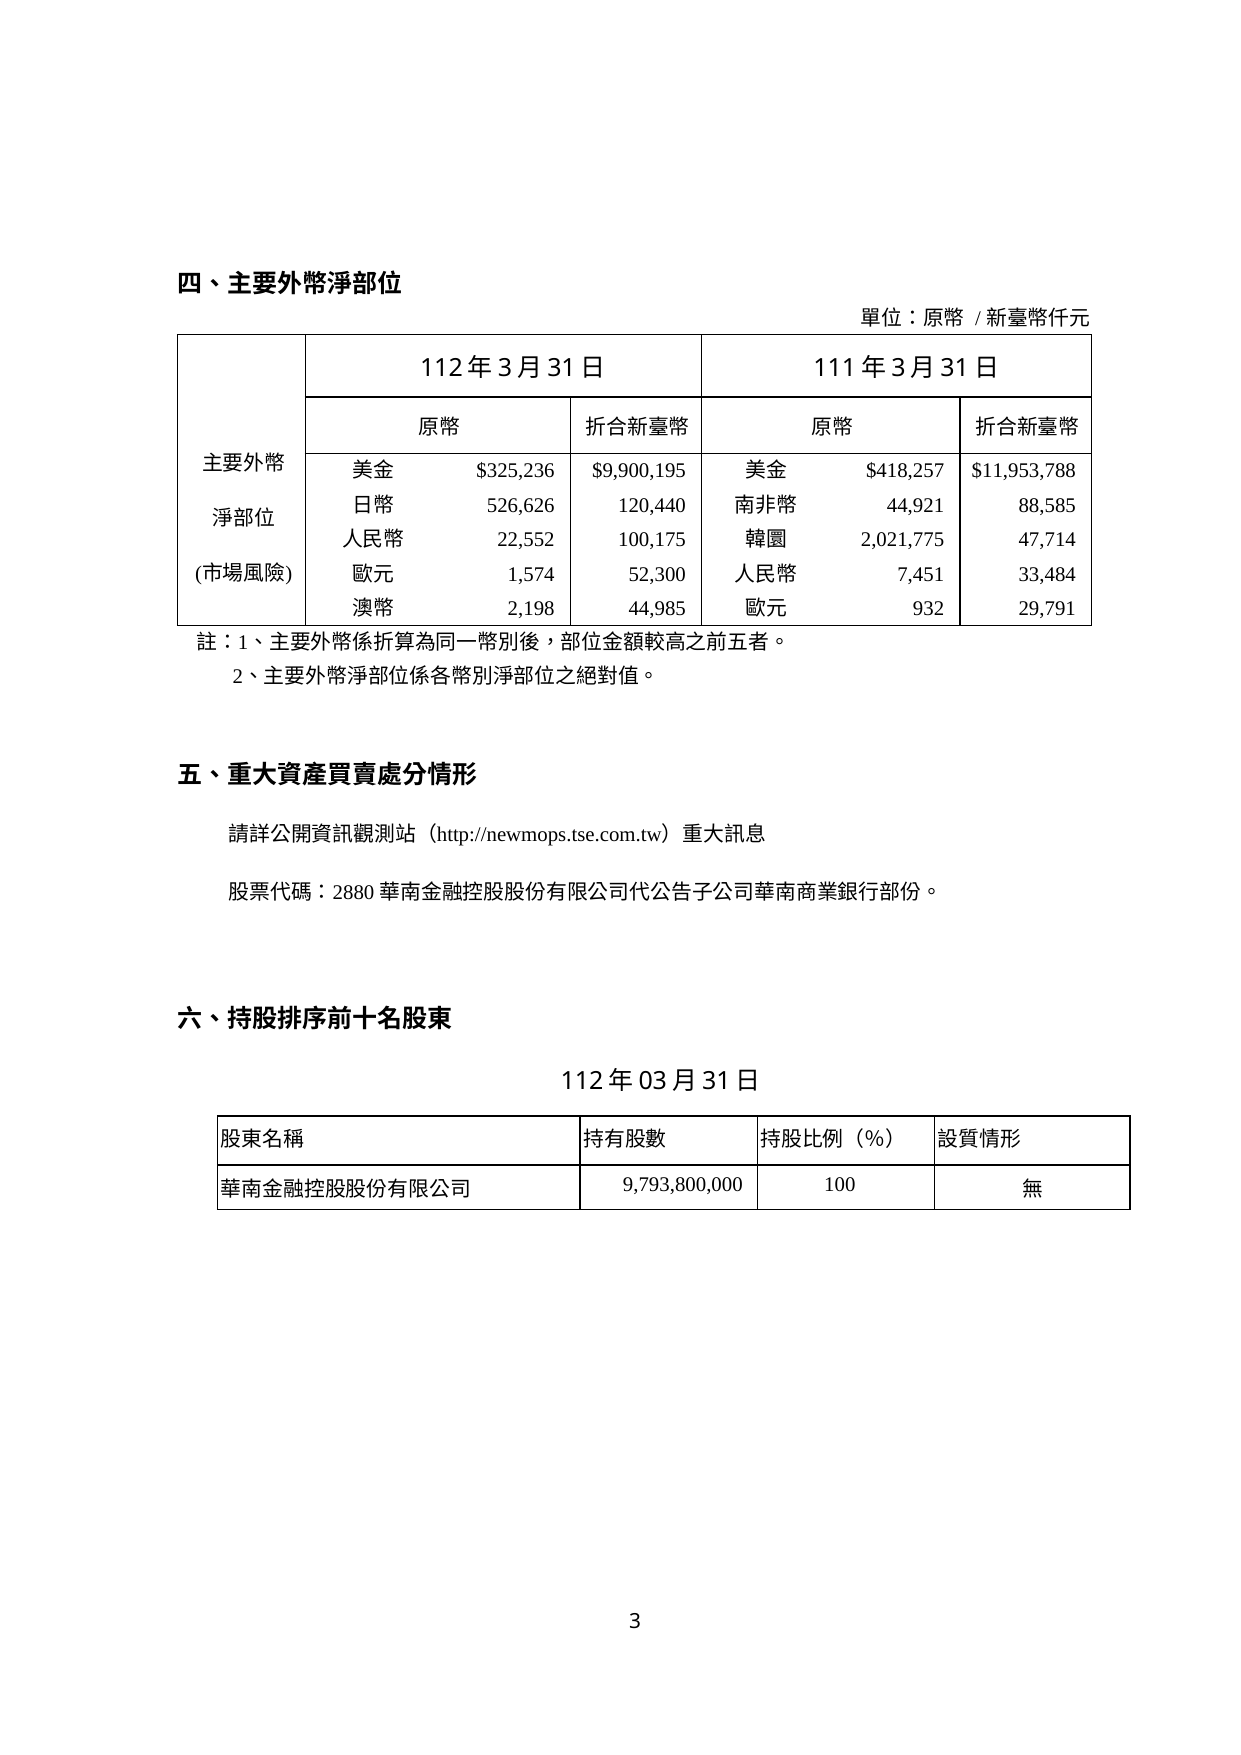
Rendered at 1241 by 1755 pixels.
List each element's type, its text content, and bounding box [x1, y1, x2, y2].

table_cell 2,198 [440, 590, 570, 624]
table_cell 歐元 [702, 590, 829, 624]
table_header 持有股數 [581, 1117, 757, 1164]
text 六、持股排序前十名股東 [177, 994, 1089, 1036]
table_cell 澳幣 [306, 590, 440, 624]
table_cell 120,440 [571, 487, 701, 521]
table_cell 932 [829, 590, 959, 624]
table_header 主要外幣 淨部位 (市場風險) [178, 335, 305, 624]
table_cell 人民幣 [702, 556, 829, 590]
table_cell 原幣 [306, 398, 570, 453]
text 112年03月31日 [228, 1061, 1093, 1097]
text 單位：原幣 / 新臺幣仟元 [227, 305, 1090, 330]
table_cell 1,574 [440, 556, 570, 590]
table_header 持股比例（％） [758, 1117, 934, 1164]
table_cell 44,985 [571, 590, 701, 624]
table_header 設質情形 [935, 1117, 1129, 1164]
text 四、主要外幣淨部位 [177, 259, 1089, 301]
table_cell $9,900,195 [571, 454, 701, 487]
table_cell $325,236 [440, 454, 570, 487]
table_cell 33,484 [961, 556, 1091, 590]
table_cell 2,021,775 [829, 521, 959, 556]
table_cell 美金 [702, 454, 829, 487]
table_cell 原幣 [702, 398, 959, 453]
table_cell 歐元 [306, 556, 440, 590]
table_cell 7,451 [829, 556, 959, 590]
table_header 111年3月31日 [702, 335, 1091, 396]
table_cell 折合新臺幣 [571, 398, 701, 453]
table_cell 29,791 [961, 590, 1091, 624]
table_header 112年3月31日 [306, 335, 701, 396]
text 2、主要外幣淨部位係各幣別淨部位之絕對值。 [227, 663, 997, 688]
table_cell 韓圜 [702, 521, 829, 556]
table_cell 100 [758, 1166, 934, 1208]
table_cell 88,585 [961, 487, 1091, 521]
table_cell 美金 [306, 454, 440, 487]
table_cell 526,626 [440, 487, 570, 521]
table_header 股東名稱 [218, 1117, 579, 1164]
table_cell $418,257 [829, 454, 959, 487]
table_cell 9,793,800,000 [581, 1166, 757, 1208]
table_cell 44,921 [829, 487, 959, 521]
table_cell 折合新臺幣 [961, 398, 1091, 453]
text 股票代碼：2880 華南金融控股股份有限公司代公告子公司華南商業銀行部份。 [228, 875, 1093, 905]
table_cell 22,552 [440, 521, 570, 556]
text 請詳公開資訊觀測站（http://newmops.tse.com.tw）重大訊息 [228, 817, 1093, 847]
table_cell 47,714 [961, 521, 1091, 556]
text 五、重大資產買賣處分情形 [177, 751, 1089, 792]
table_cell 日幣 [306, 487, 440, 521]
table_cell 無 [935, 1166, 1129, 1208]
table_cell $11,953,788 [961, 454, 1091, 487]
text 註：1、主要外幣係折算為同一幣別後，部位金額較高之前五者。 [196, 630, 1093, 655]
table_cell 100,175 [571, 521, 701, 556]
table_cell 52,300 [571, 556, 701, 590]
table_cell 華南金融控股股份有限公司 [218, 1166, 579, 1208]
table_cell 南非幣 [702, 487, 829, 521]
table_cell 人民幣 [306, 521, 440, 556]
